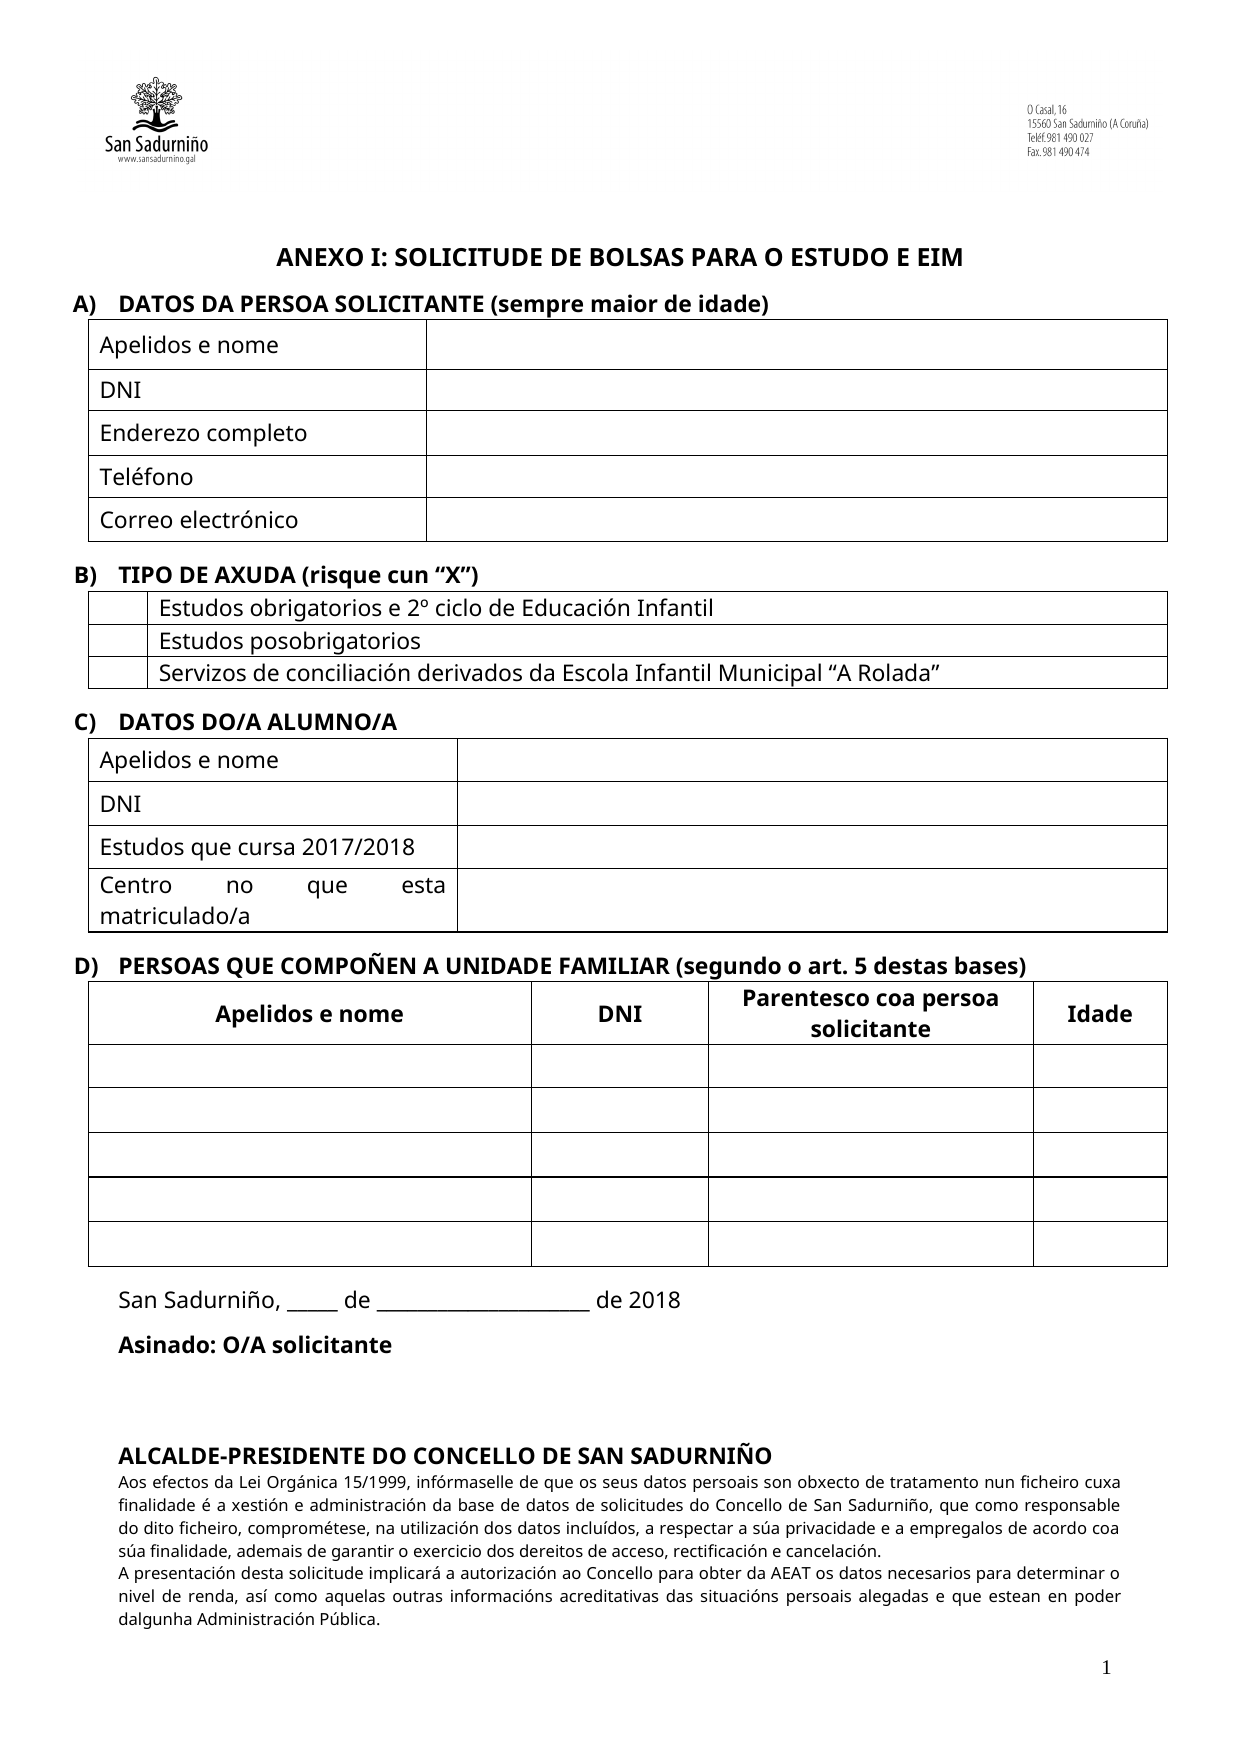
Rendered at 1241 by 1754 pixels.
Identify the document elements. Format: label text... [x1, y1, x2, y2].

table_cell Centro no que esta matriculado/a [89, 869, 457, 931]
table_cell [709, 1178, 1033, 1221]
table_header Apelidos e nome [89, 739, 457, 781]
table_header Parentesco coa persoa solicitante [709, 982, 1033, 1044]
table_cell [1034, 1178, 1167, 1221]
table_cell DNI [89, 782, 457, 825]
table_cell [532, 1133, 708, 1176]
table_header [89, 592, 147, 623]
table_cell [709, 1222, 1033, 1266]
table_cell [1034, 1133, 1167, 1176]
table_cell [89, 1222, 531, 1266]
table_cell [532, 1178, 708, 1221]
table_cell [427, 498, 1167, 541]
text Aos efectos da Lei Orgánica 15/1999, infórmaselle de que os seus datos persoais son obxecto de tratamento nun ficheiro cuxa finalidade é a xestión e administración da base de datos de solicitudes do Concello de San Sadurniño, que como responsable do dito ficheiro, comprométese, na utilización dos datos incluídos, a respectar a súa privacidade e a empregalos de acordo coa súa finalidade, ademais de garantir o exercicio dos dereitos de acceso, rectificación e cancelación. [118, 1471, 1122, 1562]
table_cell [427, 456, 1167, 497]
table_cell [709, 1133, 1033, 1176]
table_cell Correo electrónico [89, 498, 426, 541]
table_header DNI [532, 982, 708, 1044]
table_cell [709, 1088, 1033, 1132]
table_cell [1034, 1045, 1167, 1087]
table_cell [532, 1222, 708, 1266]
table_cell [532, 1045, 708, 1087]
table_cell Teléfono [89, 456, 426, 497]
table_header Apelidos e nome [89, 320, 426, 369]
table_cell [89, 1178, 531, 1221]
text ALCALDE-PRESIDENTE DO CONCELLO DE SAN SADURNIÑO [118, 1440, 1122, 1471]
table_header Idade [1034, 982, 1167, 1044]
table_cell [89, 657, 147, 688]
list DATOS DO/A ALUMNO/A [74, 706, 1122, 737]
table_cell [709, 1045, 1033, 1087]
table_cell [532, 1088, 708, 1132]
text A presentación desta solicitude implicará a autorización ao Concello para obter da AEAT os datos necesarios para determinar o nivel de renda, así como aquelas outras informacións acreditativas das situacións persoais alegadas e que estean en poder dalgunha Administración Pública. [118, 1562, 1122, 1630]
table_cell [89, 1088, 531, 1132]
text ANEXO I: SOLICITUDE DE BOLSAS PARA O ESTUDO E EIM [118, 239, 1122, 273]
text San Sadurniño, _____ de _____________________ de 2018 [118, 1284, 1122, 1315]
list TIPO DE AXUDA (risque cun “X”) [74, 559, 1122, 591]
list PERSOAS QUE COMPOÑEN A UNIDADE FAMILIAR (segundo o art. 5 destas bases) [74, 949, 1122, 981]
table_cell [1034, 1222, 1167, 1266]
table_cell [89, 625, 147, 656]
table_cell [89, 1133, 531, 1176]
table_cell [1034, 1088, 1167, 1132]
table_header [458, 739, 1167, 781]
table_cell [458, 826, 1167, 868]
table_cell Estudos que cursa 2017/2018 [89, 826, 457, 868]
table_header Apelidos e nome [89, 982, 531, 1044]
table_header Estudos obrigatorios e 2º ciclo de Educación Infantil [148, 592, 1167, 623]
picture [76, 50, 1164, 192]
table_header [427, 320, 1167, 369]
list DATOS DA PERSOA SOLICITANTE (sempre maior de idade) [73, 288, 1122, 319]
table_cell [427, 370, 1167, 410]
table_cell [458, 782, 1167, 825]
table_cell [458, 869, 1167, 931]
table_cell Enderezo completo [89, 411, 426, 454]
table_cell [89, 1045, 531, 1087]
table_cell Servizos de conciliación derivados da Escola Infantil Municipal “A Rolada” [148, 657, 1167, 688]
table_cell Estudos posobrigatorios [148, 625, 1167, 656]
text Asinado: O/A solicitante [118, 1329, 1122, 1360]
table_cell [427, 411, 1167, 454]
table_cell DNI [89, 370, 426, 410]
